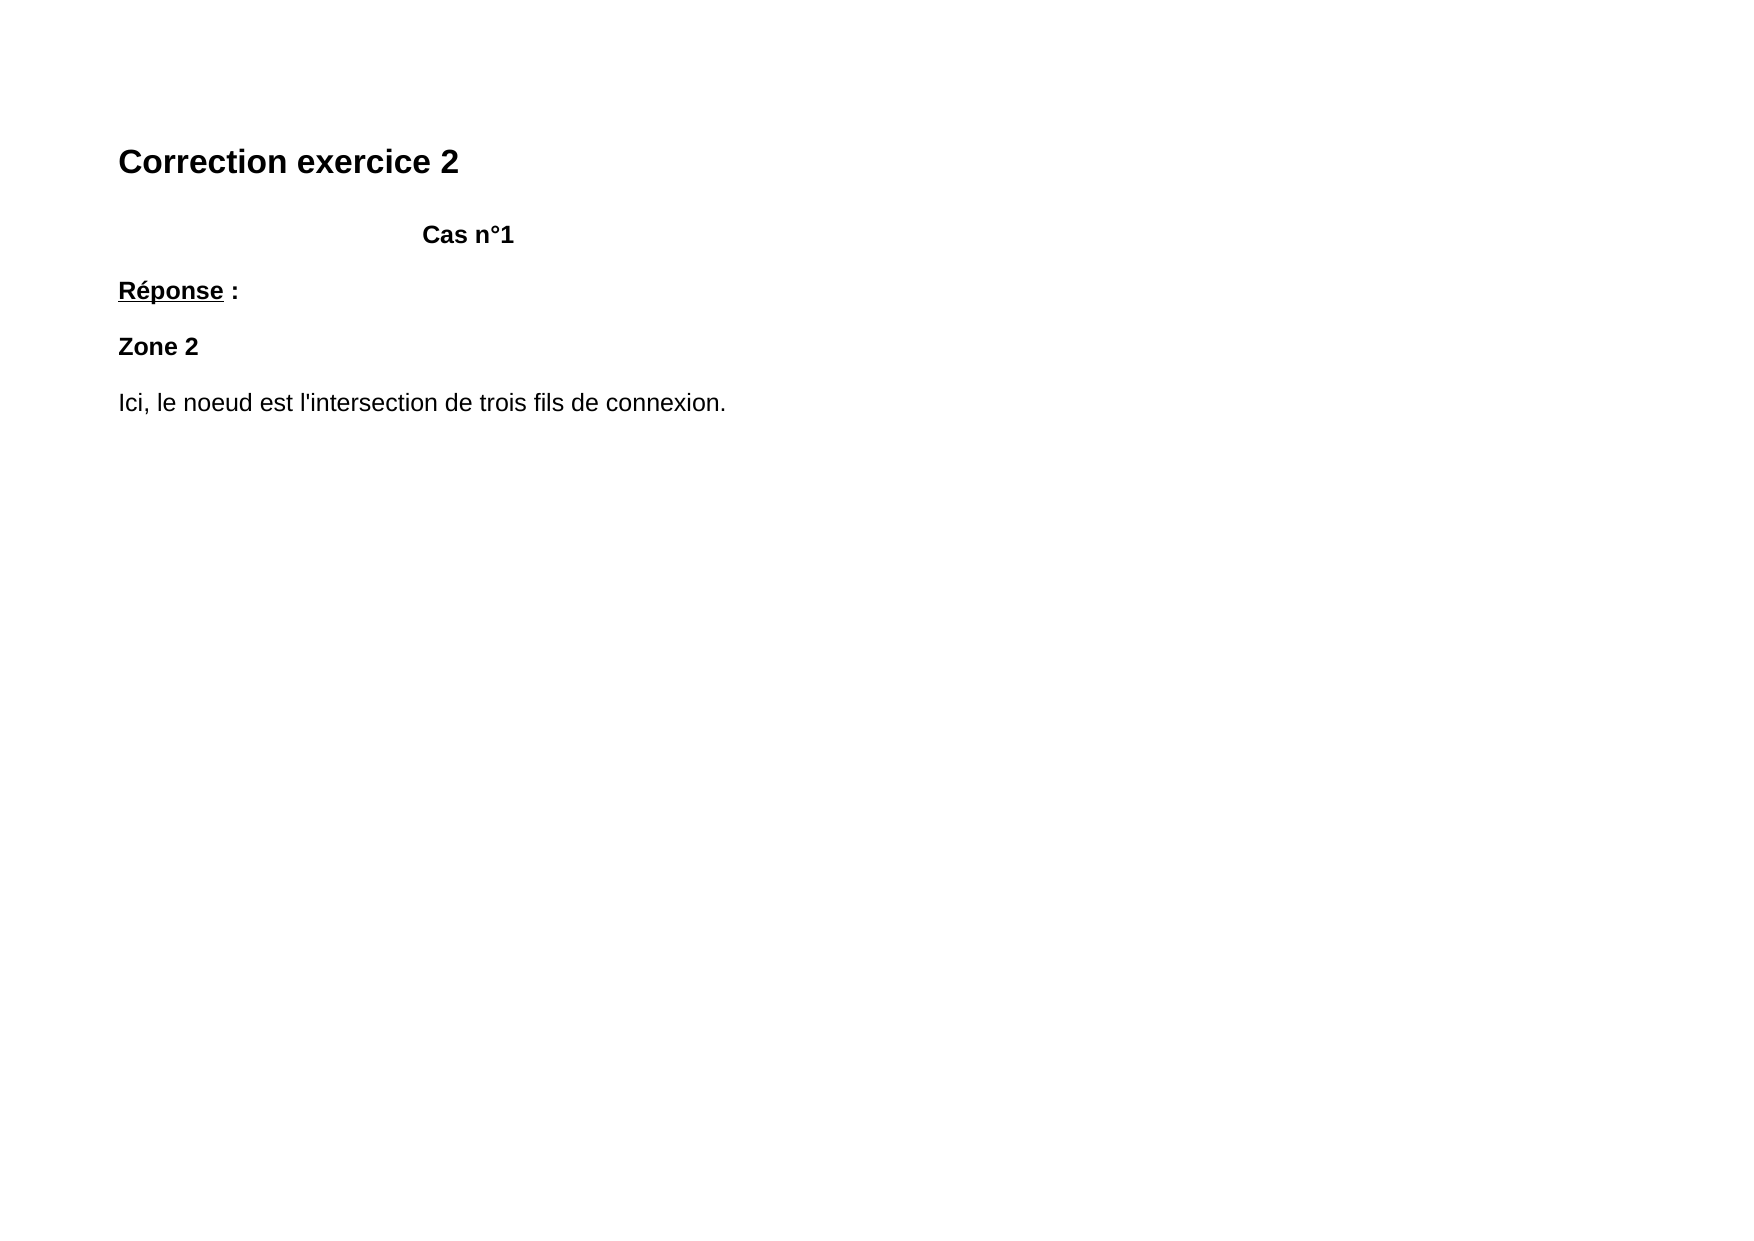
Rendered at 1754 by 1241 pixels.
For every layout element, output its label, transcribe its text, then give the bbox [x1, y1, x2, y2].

text Ici, le noeud est l'intersection de trois fils de connexion. [118, 388, 818, 416]
text Zone 2 [118, 333, 818, 361]
text Réponse : [118, 277, 818, 305]
subtitle Correction exercice 2 [118, 143, 818, 181]
text Cas n°1 [118, 221, 818, 249]
